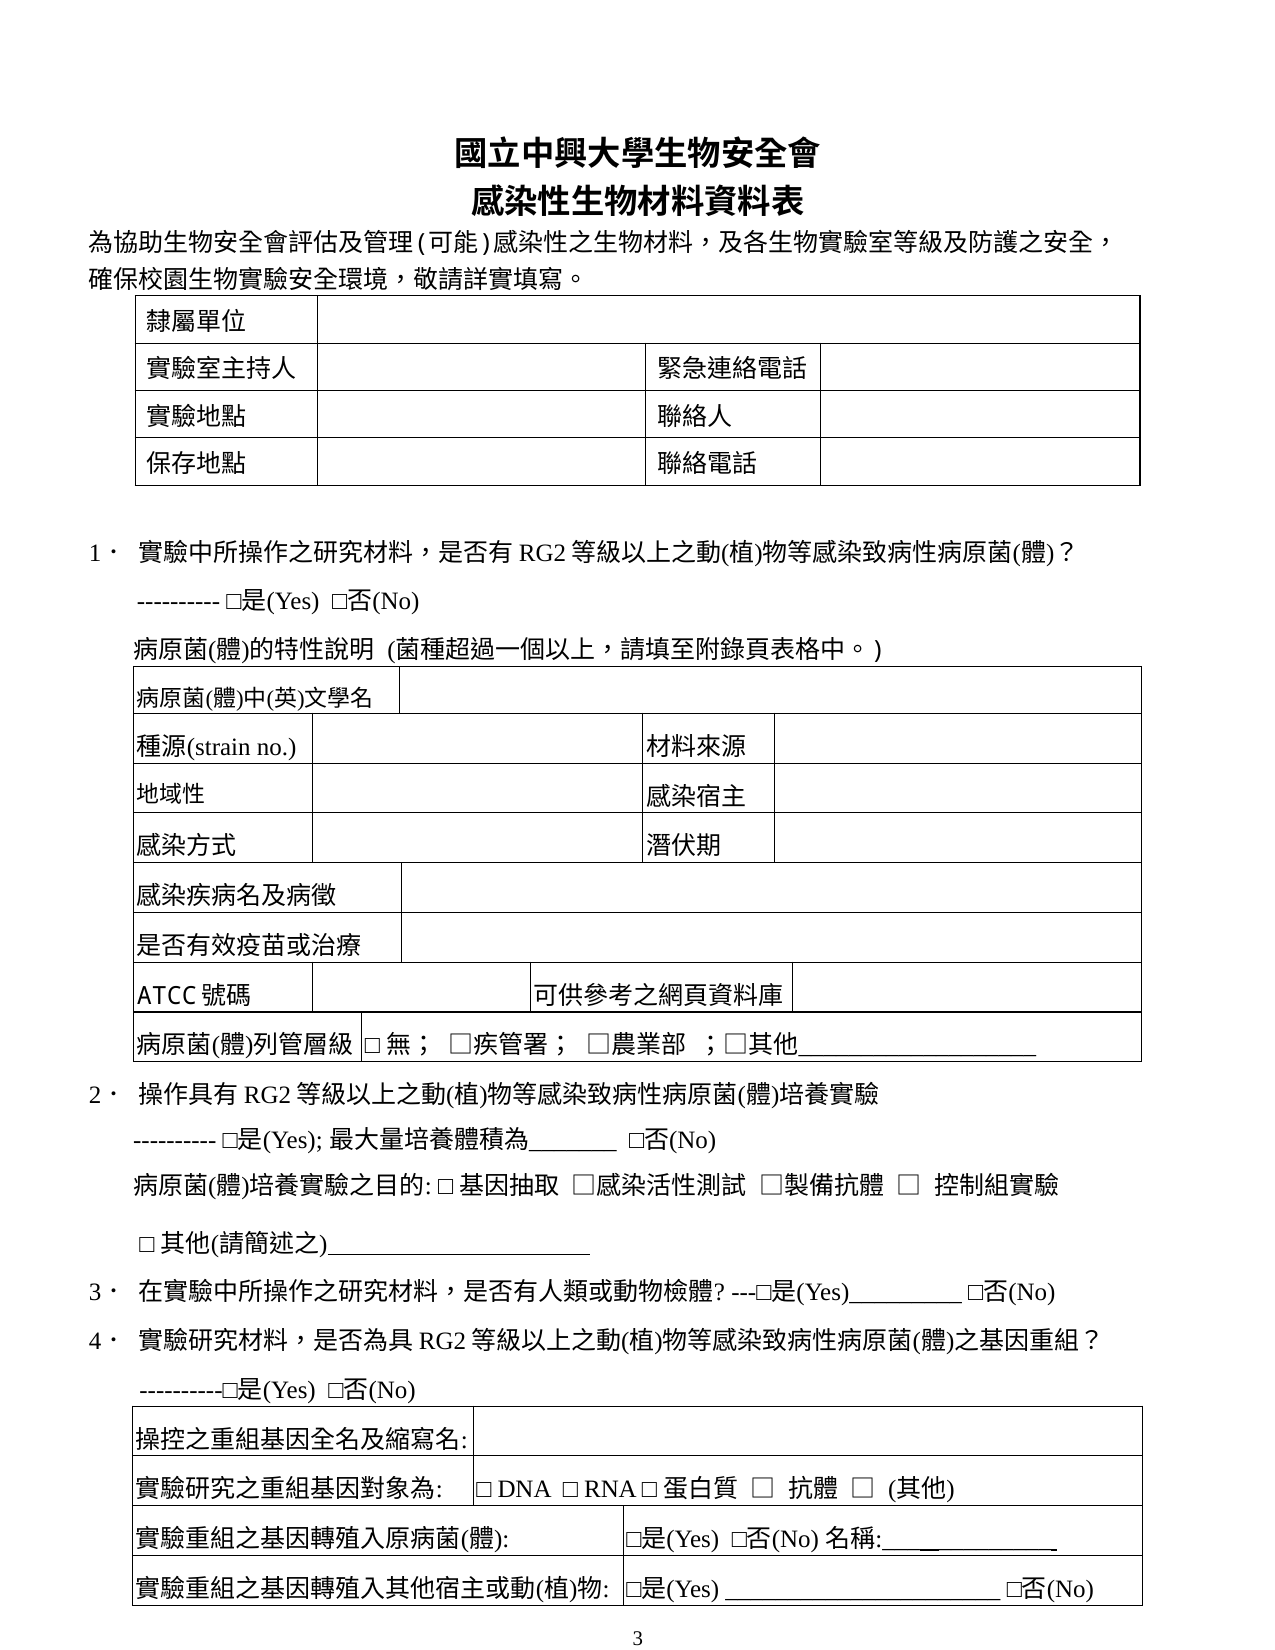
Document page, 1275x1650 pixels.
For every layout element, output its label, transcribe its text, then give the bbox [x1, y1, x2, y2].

text 感染性生物材料資料表 [89, 174, 1186, 223]
table_cell □是(Yes) □否(No) 名稱:___ _________ [624, 1506, 1142, 1555]
table_cell [775, 813, 1141, 862]
table_cell [313, 714, 642, 762]
table_cell 病原菌(體)列管層級 [134, 1013, 361, 1061]
table_cell [775, 764, 1141, 812]
table_cell [313, 963, 530, 1011]
table_cell 實驗重組之基因轉殖入其他宿主或動(植)物: [133, 1556, 623, 1605]
table_header 操控之重組基因全名及縮寫名: [133, 1407, 473, 1455]
table_cell [313, 813, 642, 862]
table_cell 地域性 [134, 764, 312, 812]
table_header [318, 296, 1139, 343]
text 為協助生物安全會評估及管理(可能)感染性之生物材料，及各生物實驗室等級及防護之安全， [89, 223, 1186, 259]
list 在實驗中所操作之研究材料，是否有人類或動物檢體? ---□是(Yes)_________ □否(No) [89, 1272, 1186, 1308]
table_cell □ 無； □疾管署； □農業部 ；□其他___________________ [362, 1013, 1141, 1061]
text 確保校園生物實驗安全環境，敬請詳實填寫。 [89, 259, 1186, 295]
table_cell [402, 913, 1141, 962]
table_cell [775, 714, 1141, 762]
text ----------□是(Yes) □否(No) [133, 1369, 1186, 1406]
table_header 隸屬單位 [136, 296, 317, 343]
table_cell [313, 764, 642, 812]
table_cell 實驗重組之基因轉殖入原病菌(體): [133, 1506, 623, 1555]
text ---------- □是(Yes) □否(No) [137, 581, 1186, 617]
table_cell [821, 344, 1139, 390]
text □ 其他(請簡述之) [133, 1223, 1186, 1259]
table_header 病原菌(體)中(英)文學名 [134, 667, 399, 713]
text 病原菌(體)的特性說明 (菌種超過一個以上，請填至附錄頁表格中。) [133, 629, 1186, 666]
table_cell [318, 344, 645, 390]
table_cell [821, 438, 1139, 484]
table_cell 聯絡人 [646, 391, 820, 437]
table_header [474, 1407, 1142, 1455]
table_cell [402, 863, 1141, 912]
list 實驗研究材料，是否為具RG2等級以上之動(植)物等感染致病性病原菌(體)之基因重組？ [89, 1321, 1186, 1357]
table_cell 種源(strain no.) [134, 714, 312, 762]
table_cell [793, 963, 1141, 1011]
table_cell [821, 391, 1139, 437]
table_cell 實驗研究之重組基因對象為: [133, 1456, 473, 1505]
table_cell [318, 391, 645, 437]
table_cell ATCC號碼 [134, 963, 312, 1011]
table_cell [318, 438, 645, 484]
table_cell 實驗地點 [136, 391, 317, 437]
table_cell 可供參考之網頁資料庫 [531, 963, 792, 1011]
table_cell 聯絡電話 [646, 438, 820, 484]
table_cell 潛伏期 [643, 813, 774, 862]
table_cell 感染宿主 [643, 764, 774, 812]
text ---------- □是(Yes); 最大量培養體積為_______ □否(No) 病原菌(體)培養實驗之目的: □ 基因抽取 □感染活性測試 □製備抗體 □ 控制組實驗 [133, 1120, 1186, 1202]
text 國立中興大學生物安全會 [89, 126, 1186, 174]
table_cell 實驗室主持人 [136, 344, 317, 390]
table_header [400, 667, 1141, 713]
table_cell 保存地點 [136, 438, 317, 484]
table_cell 感染方式 [134, 813, 312, 862]
table_cell □ DNA □ RNA □ 蛋白質 □ 抗體 □ (其他) [474, 1456, 1142, 1505]
table_cell 感染疾病名及病徵 [134, 863, 401, 912]
table_cell 緊急連絡電話 [646, 344, 820, 390]
list 操作具有RG2等級以上之動(植)物等感染致病性病原菌(體)培養實驗 [89, 1075, 1186, 1111]
list 實驗中所操作之研究材料，是否有RG2等級以上之動(植)物等感染致病性病原菌(體)？ [89, 532, 1186, 568]
table_cell 是否有效疫苗或治療 [134, 913, 401, 962]
table_cell □是(Yes) ______________________ □否(No) [624, 1556, 1142, 1605]
table_cell 材料來源 [643, 714, 774, 762]
